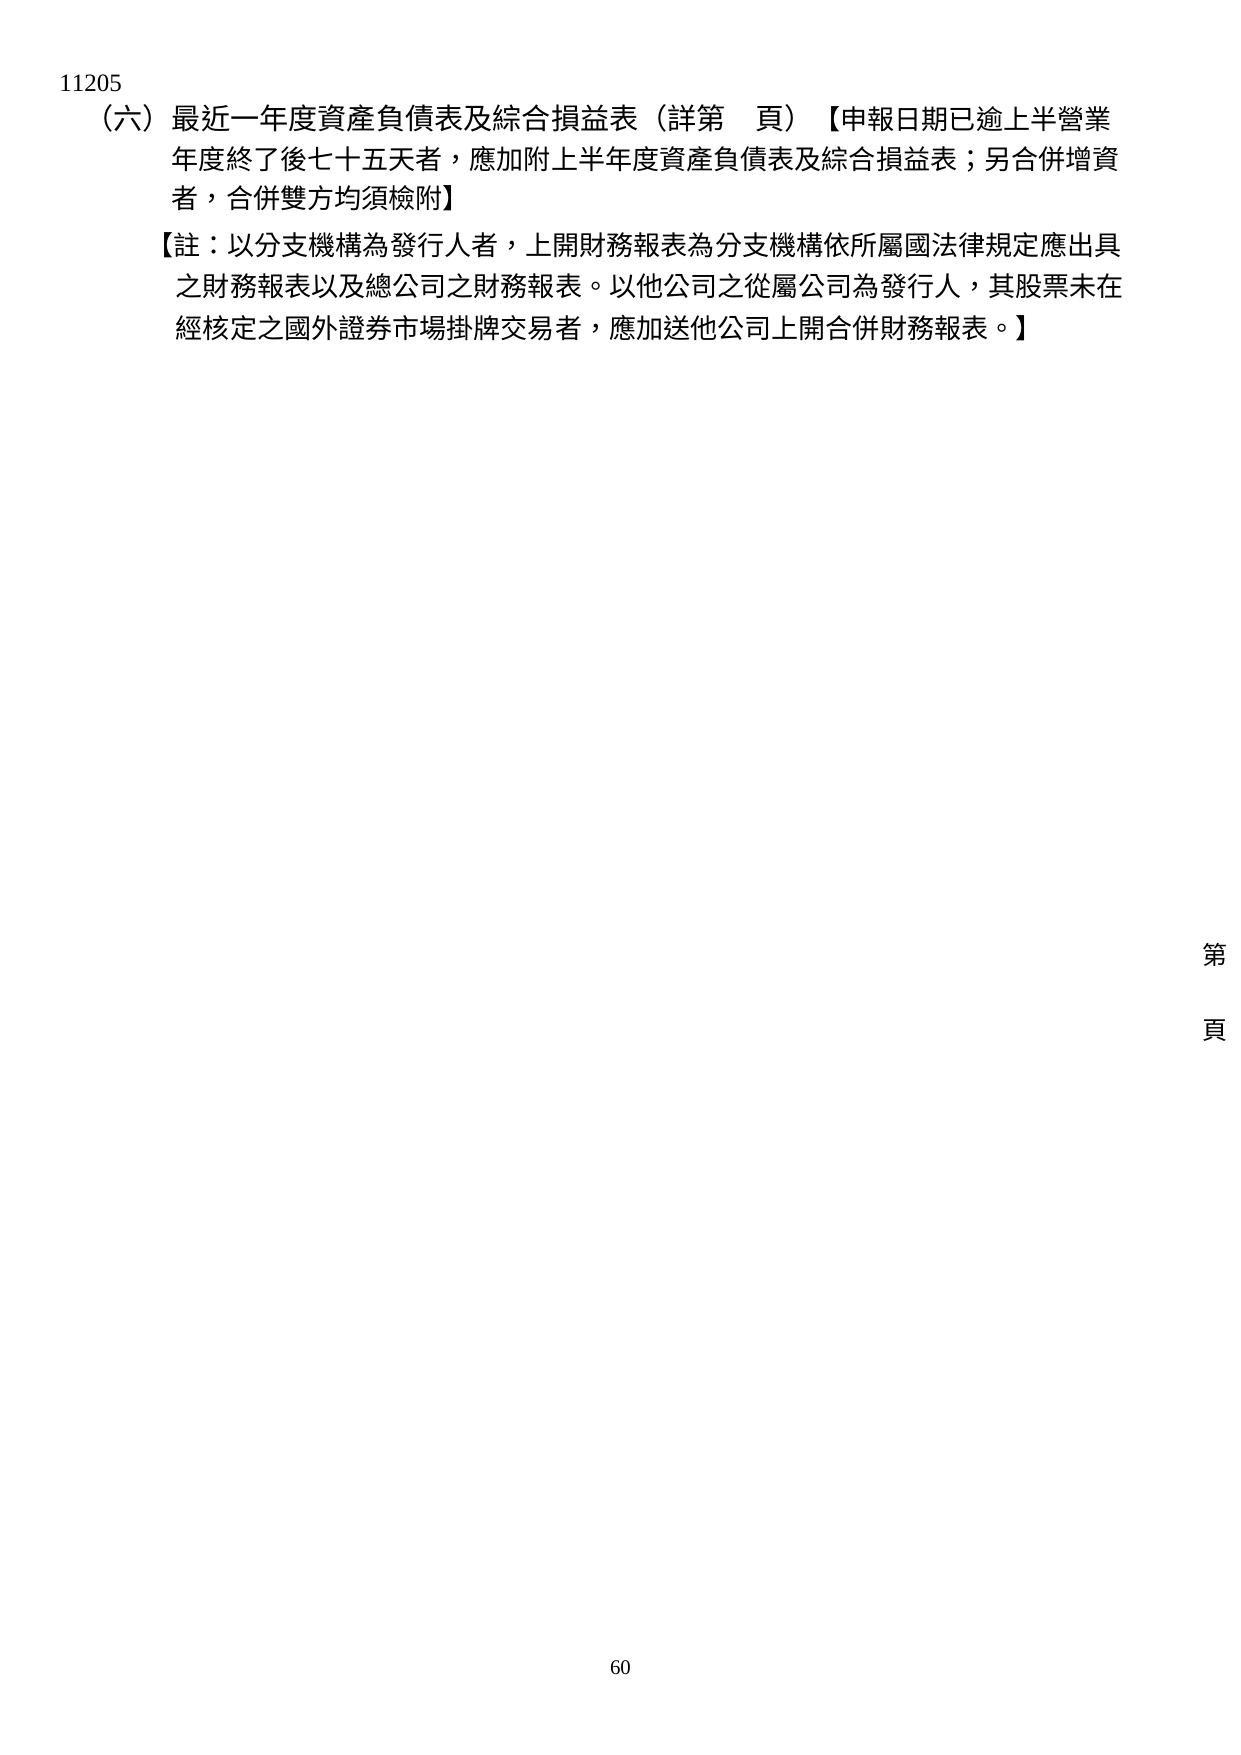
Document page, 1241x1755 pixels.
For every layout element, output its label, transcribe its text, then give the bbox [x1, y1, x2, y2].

text 第 頁 [1196, 942, 1233, 1043]
text 【註：以分支機構為發行人者，上開財務報表為分支機構依所屬國法律規定應出具之財務報表以及總公司之財務報表。以他公司之從屬公司為發行人，其股票未在經核定之國外證券市場掛牌交易者，應加送他公司上開合併財務報表。】 [146, 222, 1131, 347]
text （六）最近一年度資產負債表及綜合損益表（詳第 頁）【申報日期已逾上半營業年度終了後七十五天者，應加附上半年度資產負債表及綜合損益表；另合併增資者，合併雙方均須檢附】 [84, 96, 1131, 217]
text [1178, 927, 1240, 1058]
